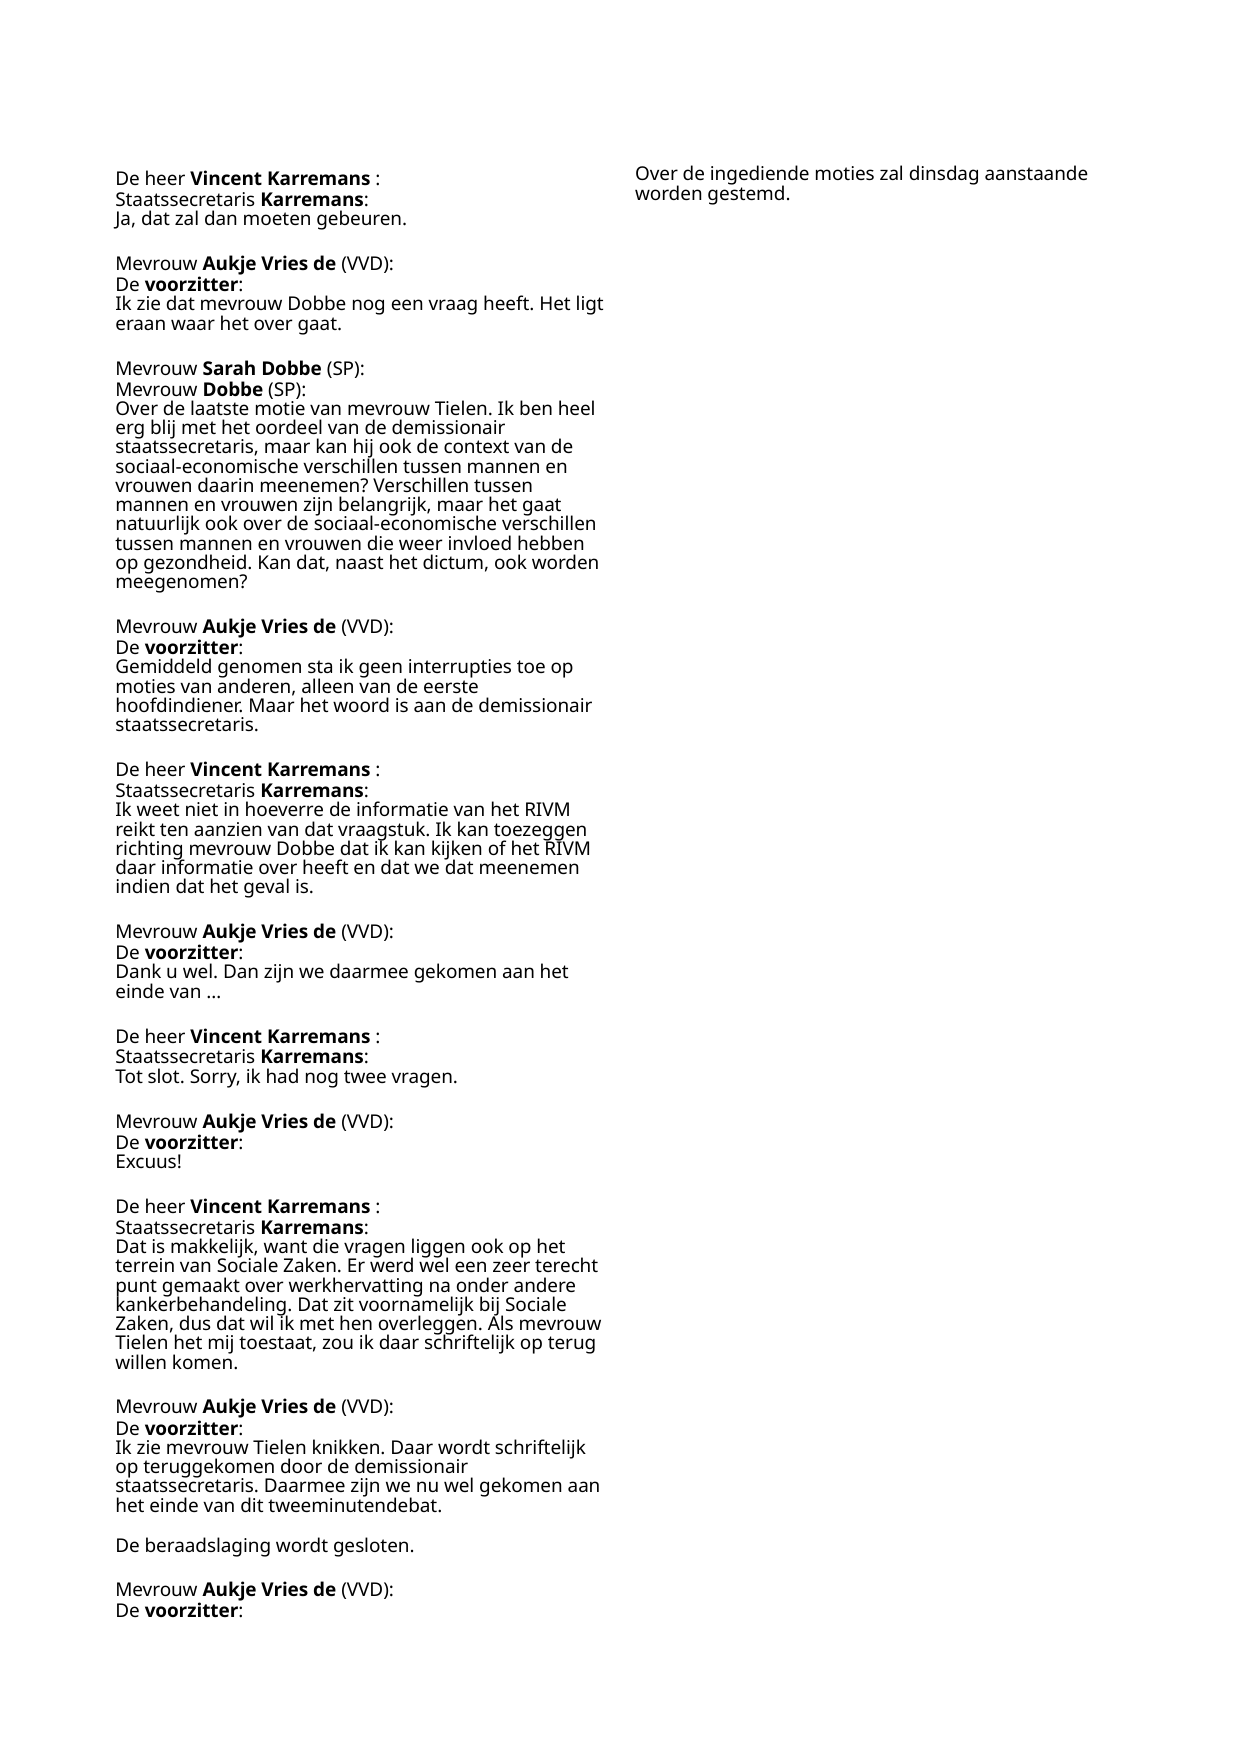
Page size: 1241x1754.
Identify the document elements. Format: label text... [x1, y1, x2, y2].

text Mevrouw Aukje Vries de (VVD): [115, 918, 605, 944]
text Excuus! [115, 1153, 605, 1172]
text Mevrouw Dobbe (SP): [115, 381, 605, 400]
text Gemiddeld genomen sta ik geen interrupties toe op moties van anderen, alleen van de eerste hoofdindiener. Maar het woord is aan de demissionair staatssecretaris. [115, 658, 605, 735]
text Mevrouw Aukje Vries de (VVD): [115, 250, 605, 276]
text De voorzitter: [115, 1134, 605, 1153]
text Over de ingediende moties zal dinsdag aanstaande worden gestemd. [635, 165, 1125, 204]
text De heer Vincent Karremans : [115, 756, 605, 782]
text Dank u wel. Dan zijn we daarmee gekomen aan het einde van … [115, 963, 605, 1002]
text Staatssecretaris Karremans: [115, 782, 605, 801]
text De voorzitter: [115, 1419, 605, 1439]
text Tot slot. Sorry, ik had nog twee vragen. [115, 1068, 605, 1087]
text Mevrouw Aukje Vries de (VVD): [115, 1394, 605, 1419]
text Staatssecretaris Karremans: [115, 1219, 605, 1238]
text Ja, dat zal dan moeten gebeuren. [115, 210, 605, 229]
text De voorzitter: [115, 944, 605, 963]
text De beraadslaging wordt gesloten. [115, 1537, 605, 1556]
text Staatssecretaris Karremans: [115, 191, 605, 210]
text Ik zie dat mevrouw Dobbe nog een vraag heeft. Het ligt eraan waar het over gaat. [115, 295, 605, 334]
text Mevrouw Aukje Vries de (VVD): [115, 1577, 605, 1602]
text De voorzitter: [115, 1602, 605, 1622]
text Over de laatste motie van mevrouw Tielen. Ik ben heel erg blij met het oordeel van de demissionair staatssecretaris, maar kan hij ook de context van de sociaal-economische verschillen tussen mannen en vrouwen daarin meenemen? Verschillen tussen mannen en vrouwen zijn belangrijk, maar het gaat natuurlijk ook over de sociaal-economische verschillen tussen mannen en vrouwen die weer invloed hebben op gezondheid. Kan dat, naast het dictum, ook worden meegenomen? [115, 400, 605, 592]
text De heer Vincent Karremans : [115, 1023, 605, 1048]
text Mevrouw Aukje Vries de (VVD): [115, 1108, 605, 1134]
text Ik zie mevrouw Tielen knikken. Daar wordt schriftelijk op teruggekomen door de demissionair staatssecretaris. Daarmee zijn we nu wel gekomen aan het einde van dit tweeminutendebat. [115, 1439, 605, 1516]
text De heer Vincent Karremans : [115, 165, 605, 191]
text Staatssecretaris Karremans: [115, 1048, 605, 1068]
text Ik weet niet in hoeverre de informatie van het RIVM reikt ten aanzien van dat vraagstuk. Ik kan toezeggen richting mevrouw Dobbe dat ik kan kijken of het RIVM daar informatie over heeft en dat we dat meenemen indien dat het geval is. [115, 801, 605, 898]
text Mevrouw Aukje Vries de (VVD): [115, 613, 605, 639]
text Dat is makkelijk, want die vragen liggen ook op het terrein van Sociale Zaken. Er werd wel een zeer terecht punt gemaakt over werkhervatting na onder andere kankerbehandeling. Dat zit voornamelijk bij Sociale Zaken, dus dat wil ik met hen overleggen. Als mevrouw Tielen het mij toestaat, zou ik daar schriftelijk op terug willen komen. [115, 1238, 605, 1373]
text De voorzitter: [115, 276, 605, 295]
text De voorzitter: [115, 639, 605, 658]
text Mevrouw Sarah Dobbe (SP): [115, 355, 605, 381]
text De heer Vincent Karremans : [115, 1193, 605, 1219]
